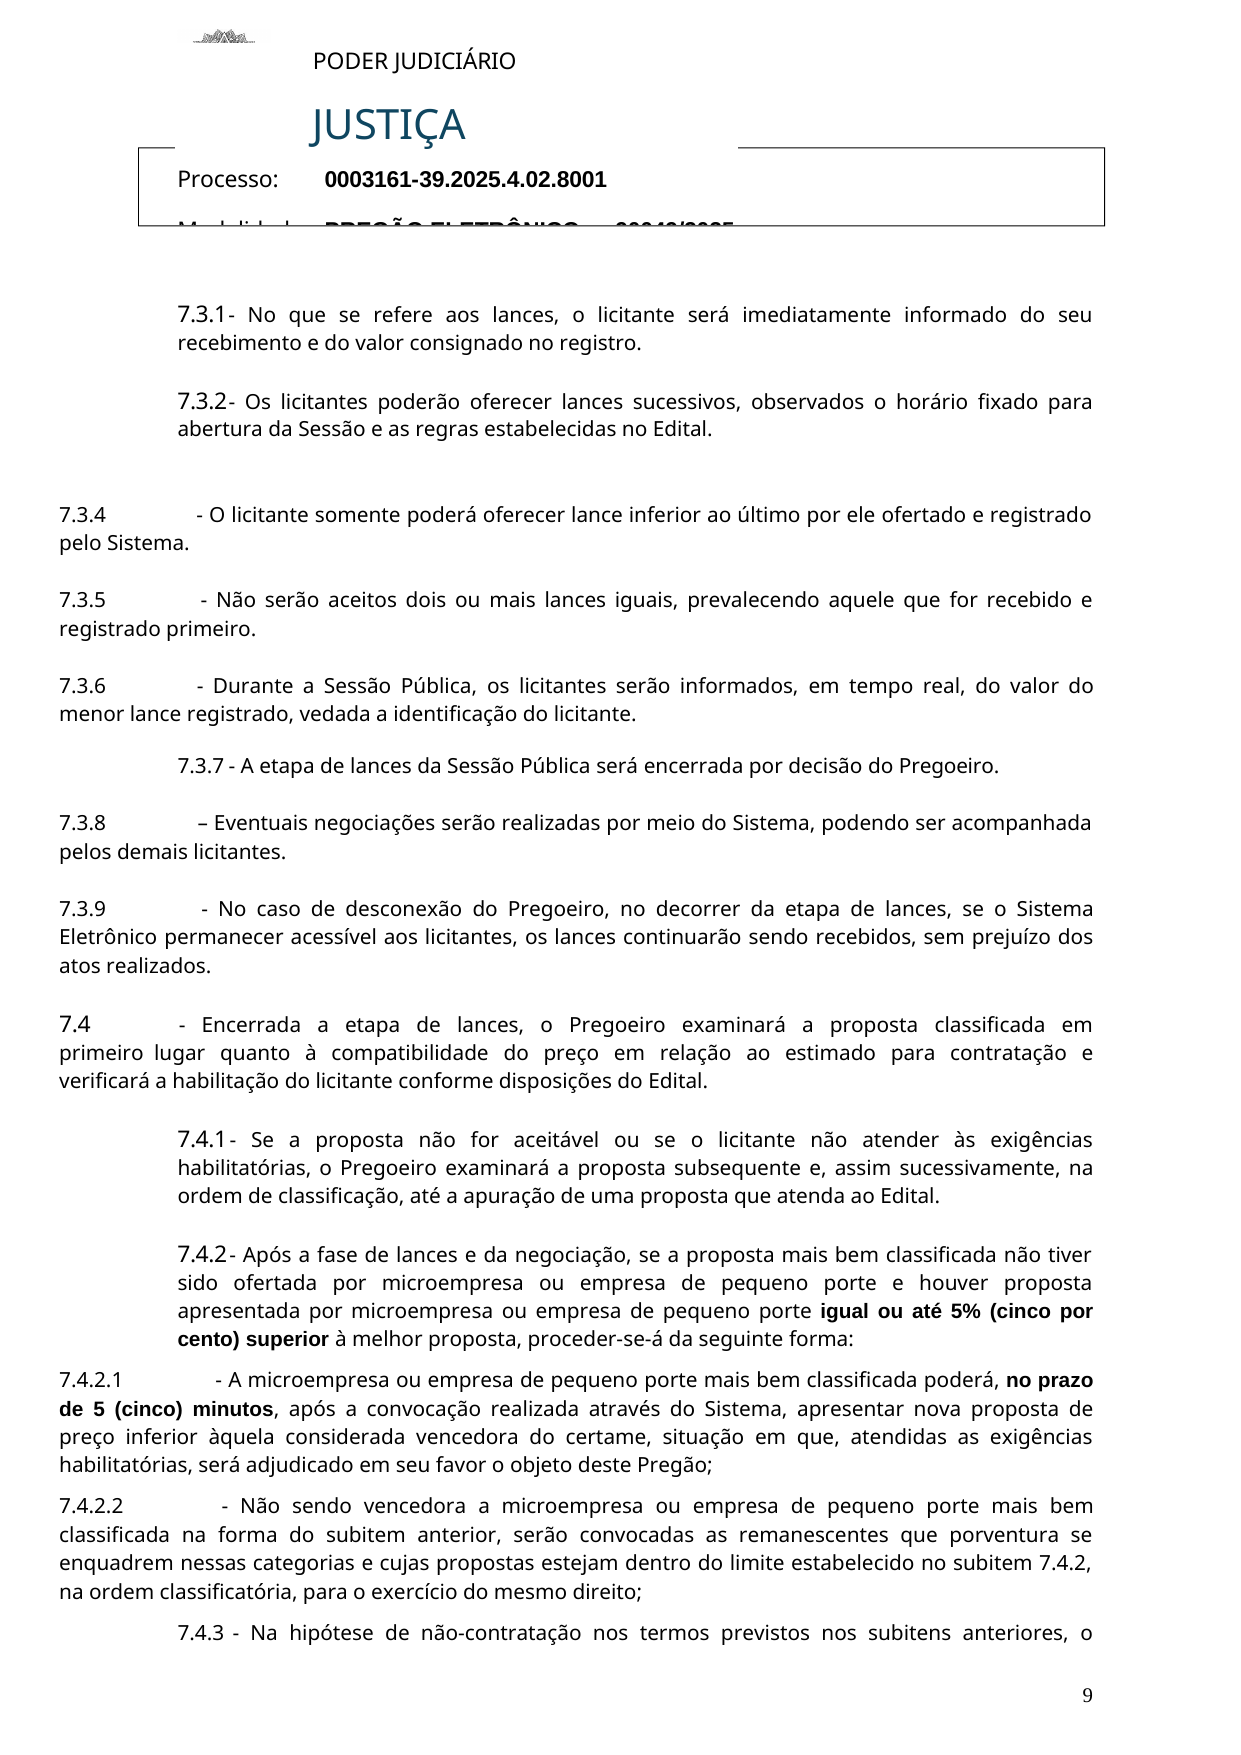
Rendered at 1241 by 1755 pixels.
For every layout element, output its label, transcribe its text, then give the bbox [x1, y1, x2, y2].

list - A etapa de lances da Sessão Pública será encerrada por decisão do Pregoeiro. [177, 752, 1226, 780]
list - Durante a Sessão Pública, os licitantes serão informados, em tempo real, do valor do menor lance registrado, vedada a identificação do licitante. [59, 671, 1094, 728]
list - A microempresa ou empresa de pequeno porte mais bem classificada poderá, no prazo de 5 (cinco) minutos, após a convocação realizada através do Sistema, apresentar nova proposta de preço inferior àquela considerada vencedora do certame, situação em que, atendidas as exigências habilitatórias, será adjudicado em seu favor o objeto deste Pregão; [59, 1365, 1094, 1479]
list - Os licitantes poderão oferecer lances sucessivos, observados o horário fixado para abertura da Sessão e as regras estabelecidas no Edital. [177, 386, 1094, 443]
list - Após a fase de lances e da negociação, se a proposta mais bem classificada não tiver sido ofertada por microempresa ou empresa de pequeno porte e houver proposta apresentada por microempresa ou empresa de pequeno porte igual ou até 5% (cinco por cento) superior à melhor proposta, proceder-se-á da seguinte forma: [177, 1238, 1093, 1353]
list - Na hipótese de não-contratação nos termos previstos nos subitens anteriores, o [177, 1618, 1094, 1646]
list - Não sendo vencedora a microempresa ou empresa de pequeno porte mais bem classificada na forma do subitem anterior, serão convocadas as remanescentes que porventura se enquadrem nessas categorias e cujas propostas estejam dentro do limite estabelecido no subitem 7.4.2, na ordem classificatória, para o exercício do mesmo direito; [59, 1492, 1094, 1605]
list - Encerrada a etapa de lances, o Pregoeiro examinará a proposta classificada em primeiro lugar quanto à compatibilidade do preço em relação ao estimado para contratação e verificará a habilitação do licitante conforme disposições do Edital. [59, 1008, 1094, 1094]
list - No que se refere aos lances, o licitante será imediatamente informado do seu recebimento e do valor consignado no registro. [177, 299, 1093, 356]
list – Eventuais negociações serão realizadas por meio do Sistema, podendo ser acompanhada pelos demais licitantes. [59, 808, 1093, 865]
list - No caso de desconexão do Pregoeiro, no decorrer da etapa de lances, se o Sistema Eletrônico permanecer acessível aos licitantes, os lances continuarão sendo recebidos, sem prejuízo dos atos realizados. [59, 894, 1094, 979]
list - Se a proposta não for aceitável ou se o licitante não atender às exigências habilitatórias, o Pregoeiro examinará a proposta subsequente e, assim sucessivamente, na ordem de classificação, até a apuração de uma proposta que atenda ao Edital. [177, 1123, 1094, 1209]
list - O licitante somente poderá oferecer lance inferior ao último por ele ofertado e registrado pelo Sistema. [59, 500, 1094, 557]
list - Não serão aceitos dois ou mais lances iguais, prevalecendo aquele que for recebido e registrado primeiro. [59, 585, 1094, 642]
